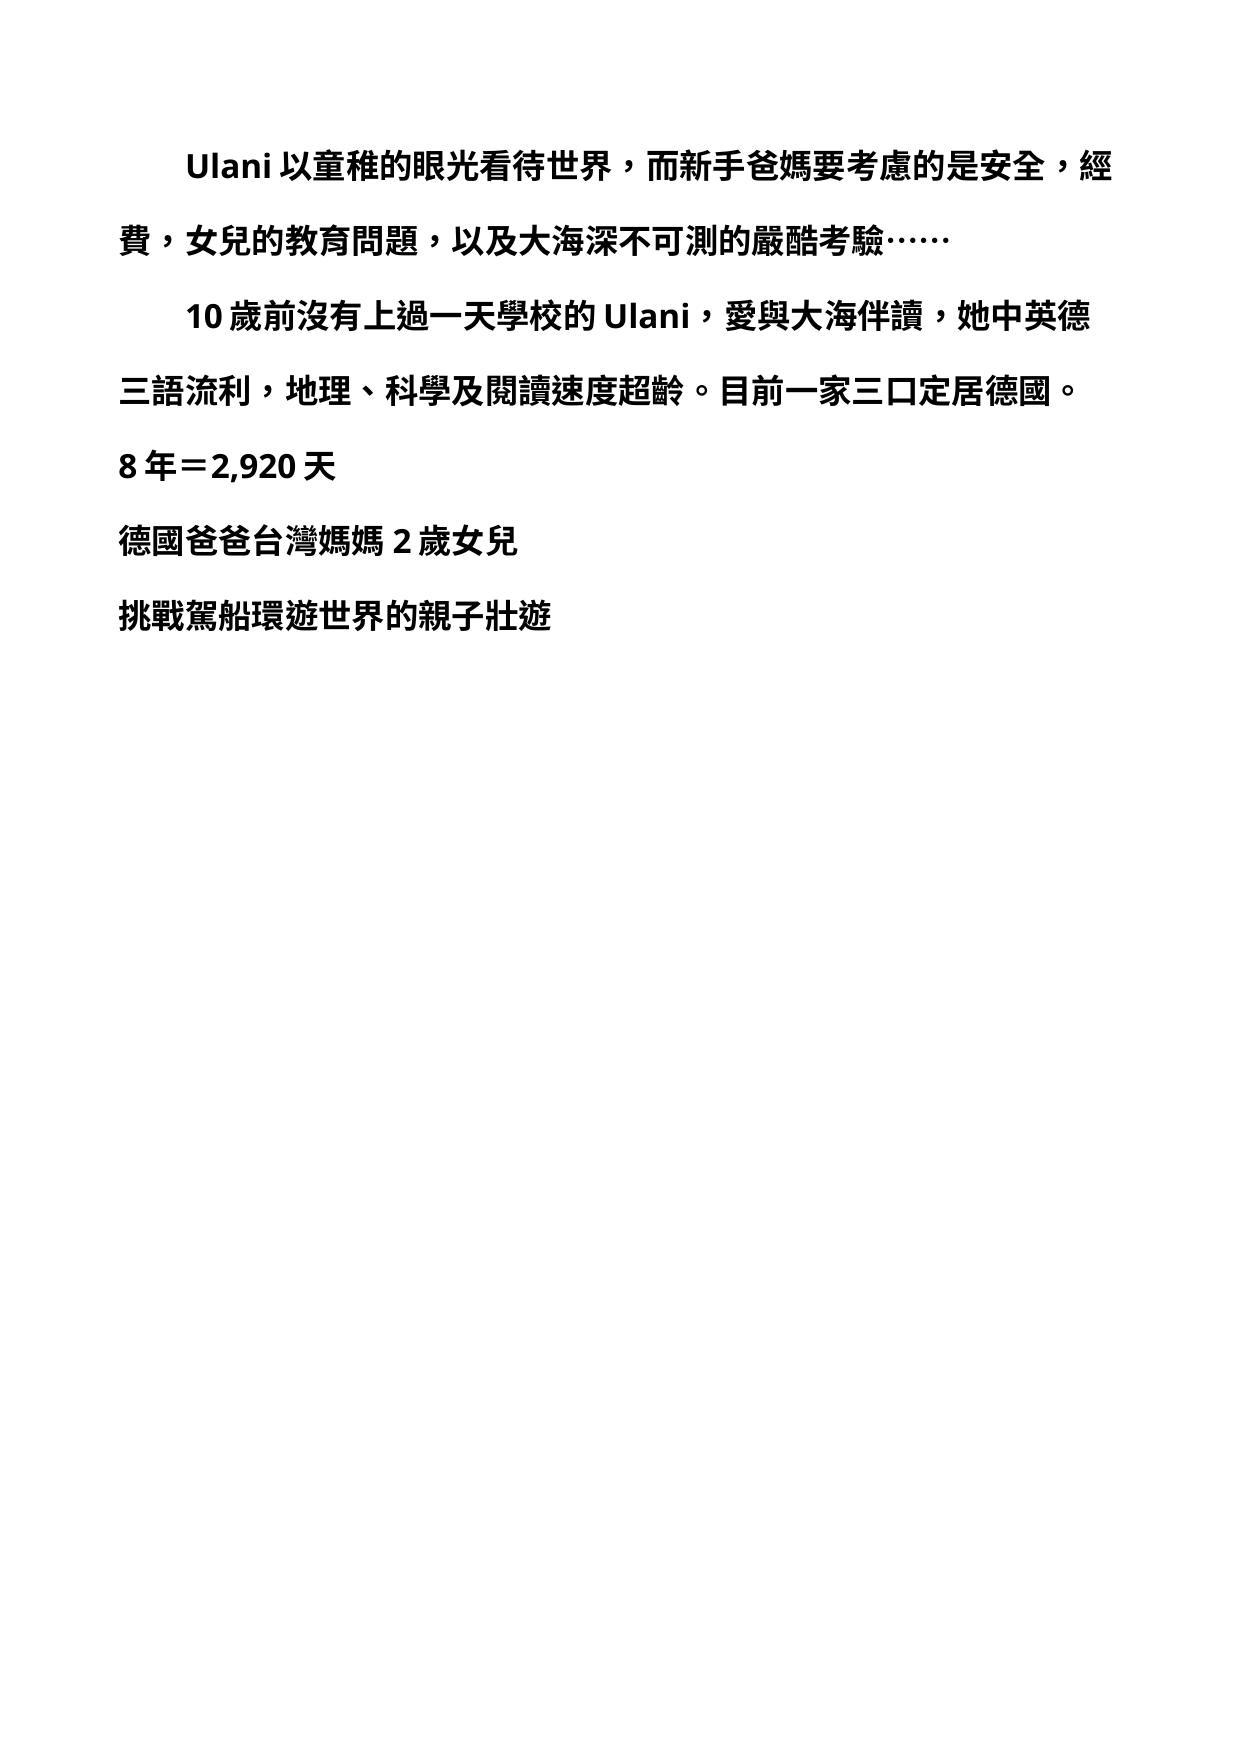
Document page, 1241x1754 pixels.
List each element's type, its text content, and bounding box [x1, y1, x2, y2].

text 德國爸爸台灣媽媽 2歲女兒 挑戰駕船環遊世界的親子壯遊 [118, 502, 1122, 652]
text Ulani以童稚的眼光看待世界，而新手爸媽要考慮的是安全，經費，女兒的教育問題，以及大海深不可測的嚴酷考驗…… 10歲前沒有上過一天學校的Ulani，愛與大海伴讀，她中英德三語流利，地理、科學及閱讀速度超齡。目前一家三口定居德國。 8年＝2,920天 [118, 127, 1122, 502]
